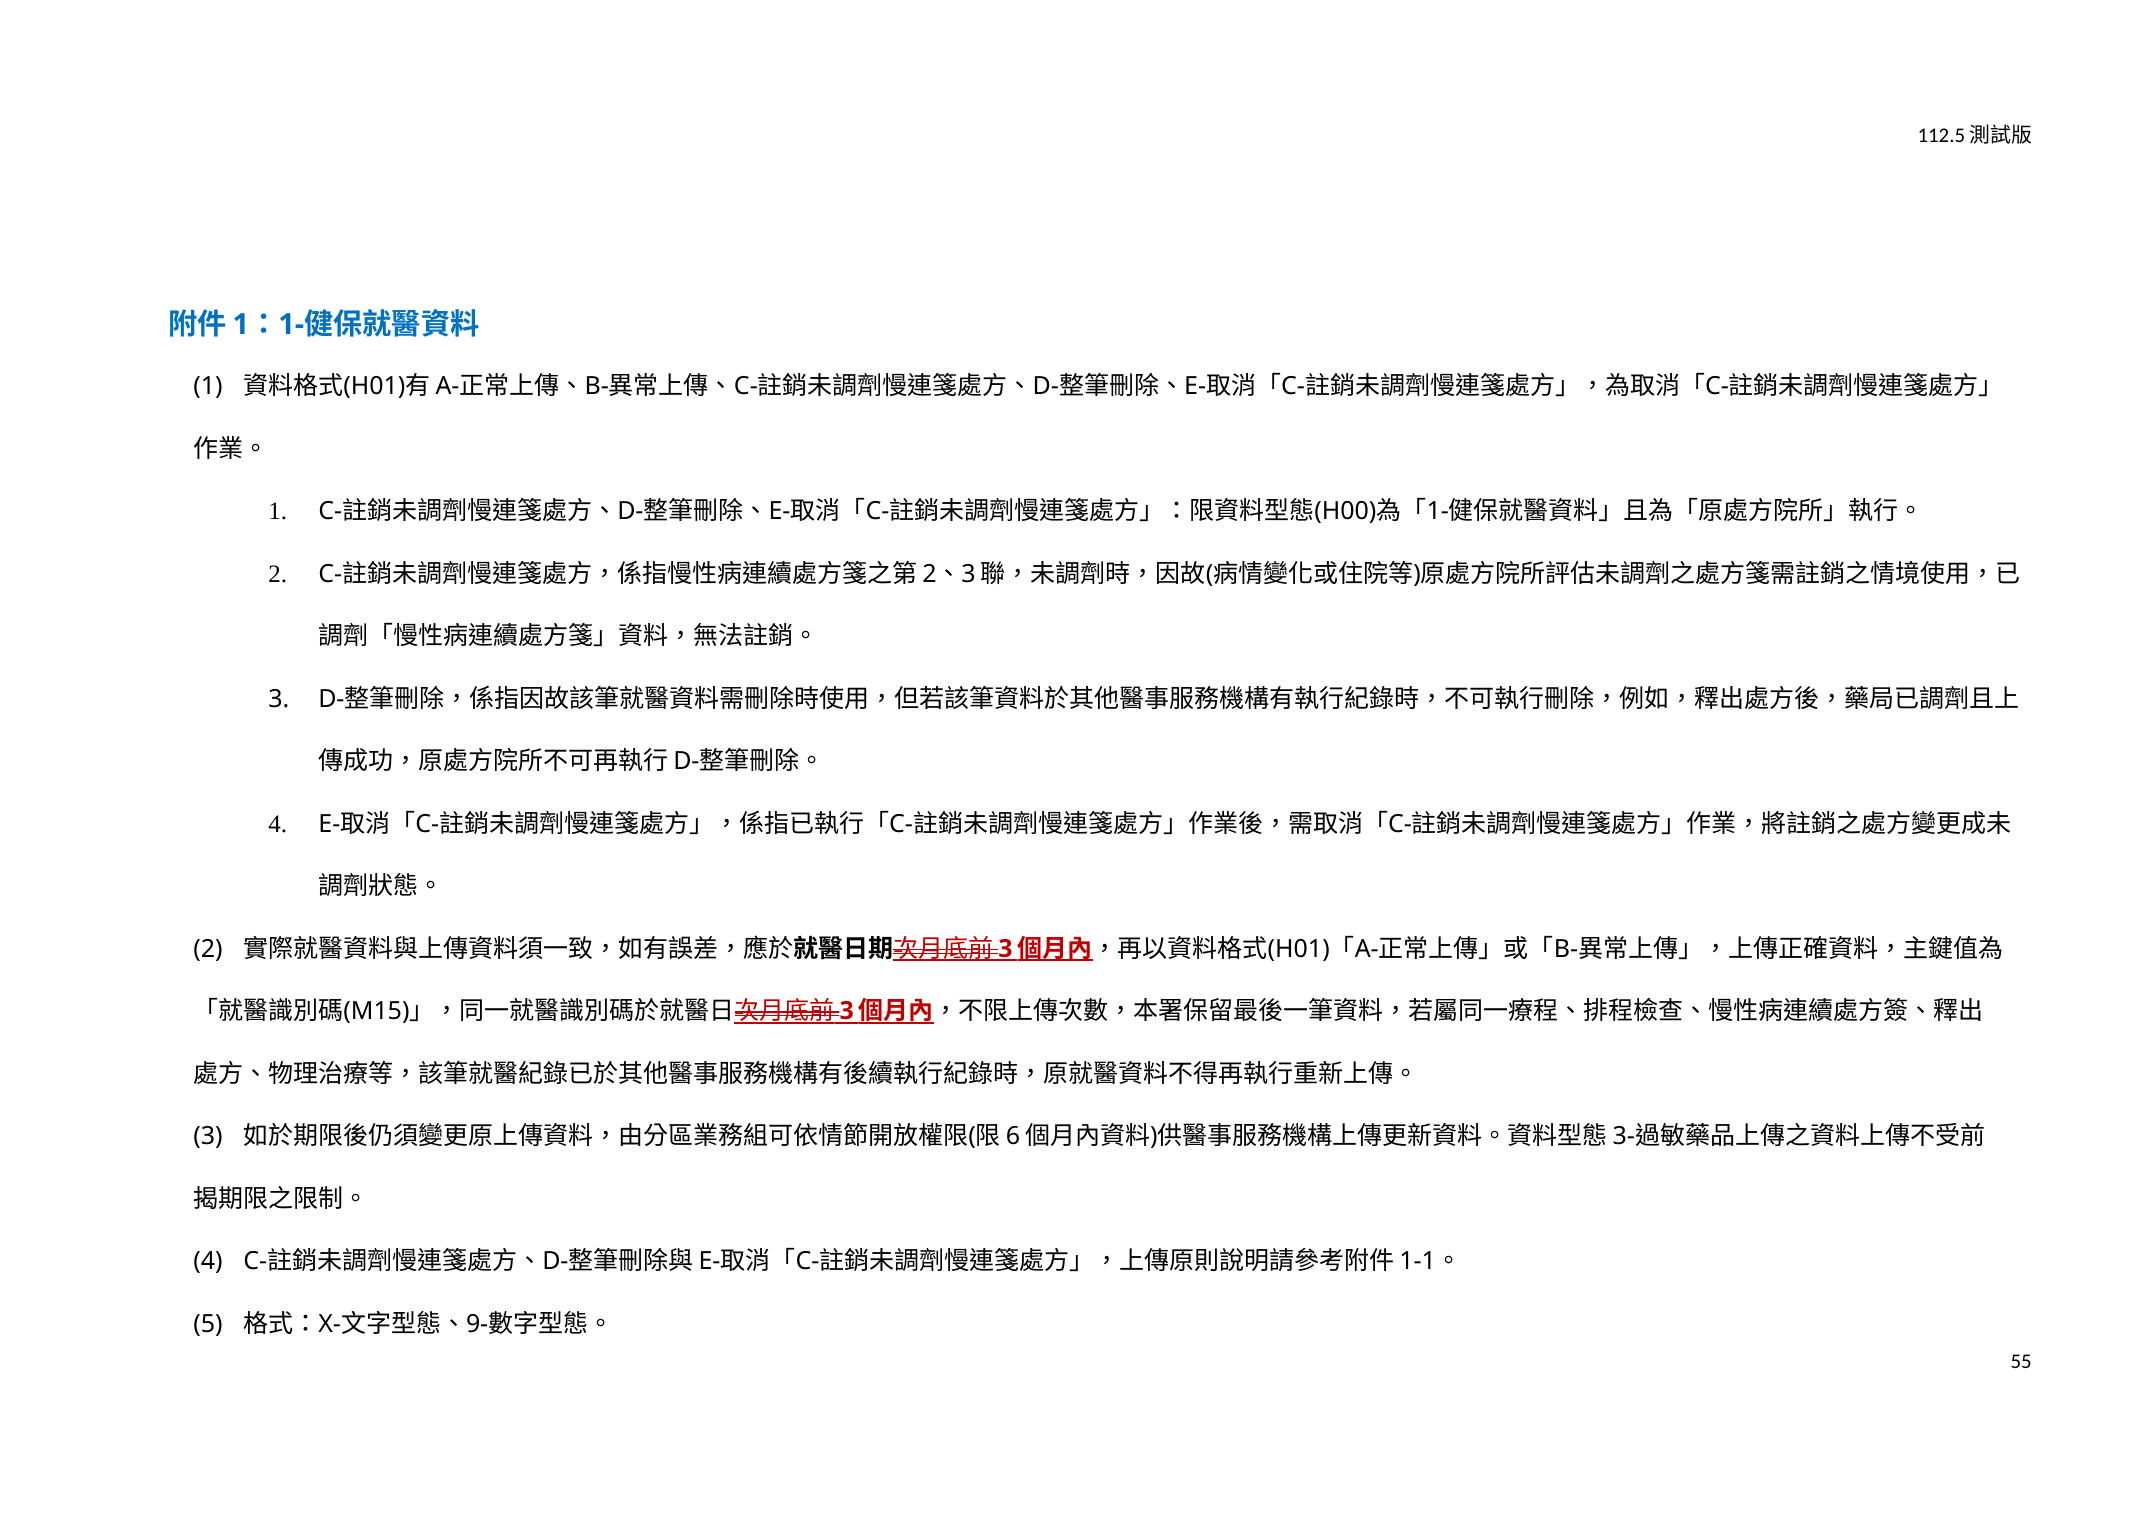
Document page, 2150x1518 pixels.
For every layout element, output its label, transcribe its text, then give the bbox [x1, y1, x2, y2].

list 如於期限後仍須變更原上傳資料，由分區業務組可依情節開放權限(限6個月內資料)供醫事服務機構上傳更新資料。資料型態3-過敏藥品上傳之資料上傳不受前揭期限之限制。 [193, 1092, 2006, 1217]
list 資料格式(H01)有A-正常上傳、B-異常上傳、C-註銷未調劑慢連箋處方、D-整筆刪除、E-取消「C-註銷未調劑慢連箋處方」，為取消「C-註銷未調劑慢連箋處方」作業。 [193, 342, 2006, 467]
list D-整筆刪除，係指因故該筆就醫資料需刪除時使用，但若該筆資料於其他醫事服務機構有執行紀錄時，不可執行刪除，例如，釋出處方後，藥局已調劑且上傳成功，原處方院所不可再執行D-整筆刪除。 [268, 655, 2031, 780]
list C-註銷未調劑慢連箋處方、D-整筆刪除、E-取消「C-註銷未調劑慢連箋處方」：限資料型態(H00)為「1-健保就醫資料」且為「原處方院所」執行。 [268, 467, 2031, 530]
list C-註銷未調劑慢連箋處方、D-整筆刪除與E-取消「C-註銷未調劑慢連箋處方」，上傳原則說明請參考附件1-1。 [193, 1217, 2006, 1280]
list C-註銷未調劑慢連箋處方，係指慢性病連續處方箋之第2、3聯，未調劑時，因故(病情變化或住院等)原處方院所評估未調劑之處方箋需註銷之情境使用，已調劑「慢性病連續處方箋」資料，無法註銷。 [268, 530, 2031, 655]
list 格式：X-文字型態、9-數字型態。 [193, 1280, 2006, 1342]
subtitle 附件1：1-健保就醫資料 [168, 280, 2031, 342]
list E-取消「C-註銷未調劑慢連箋處方」，係指已執行「C-註銷未調劑慢連箋處方」作業後，需取消「C-註銷未調劑慢連箋處方」作業，將註銷之處方變更成未調劑狀態。 [268, 780, 2031, 905]
list 實際就醫資料與上傳資料須一致，如有誤差，應於就醫日期次月底前3個月內，再以資料格式(H01)「A-正常上傳」或「B-異常上傳」，上傳正確資料，主鍵值為「就醫識別碼(M15)」，同一就醫識別碼於就醫日次月底前3個月內，不限上傳次數，本署保留最後一筆資料，若屬同一療程、排程檢查、慢性病連續處方簽、釋出處方、物理治療等，該筆就醫紀錄已於其他醫事服務機構有後續執行紀錄時，原就醫資料不得再執行重新上傳。 [193, 905, 2006, 1092]
